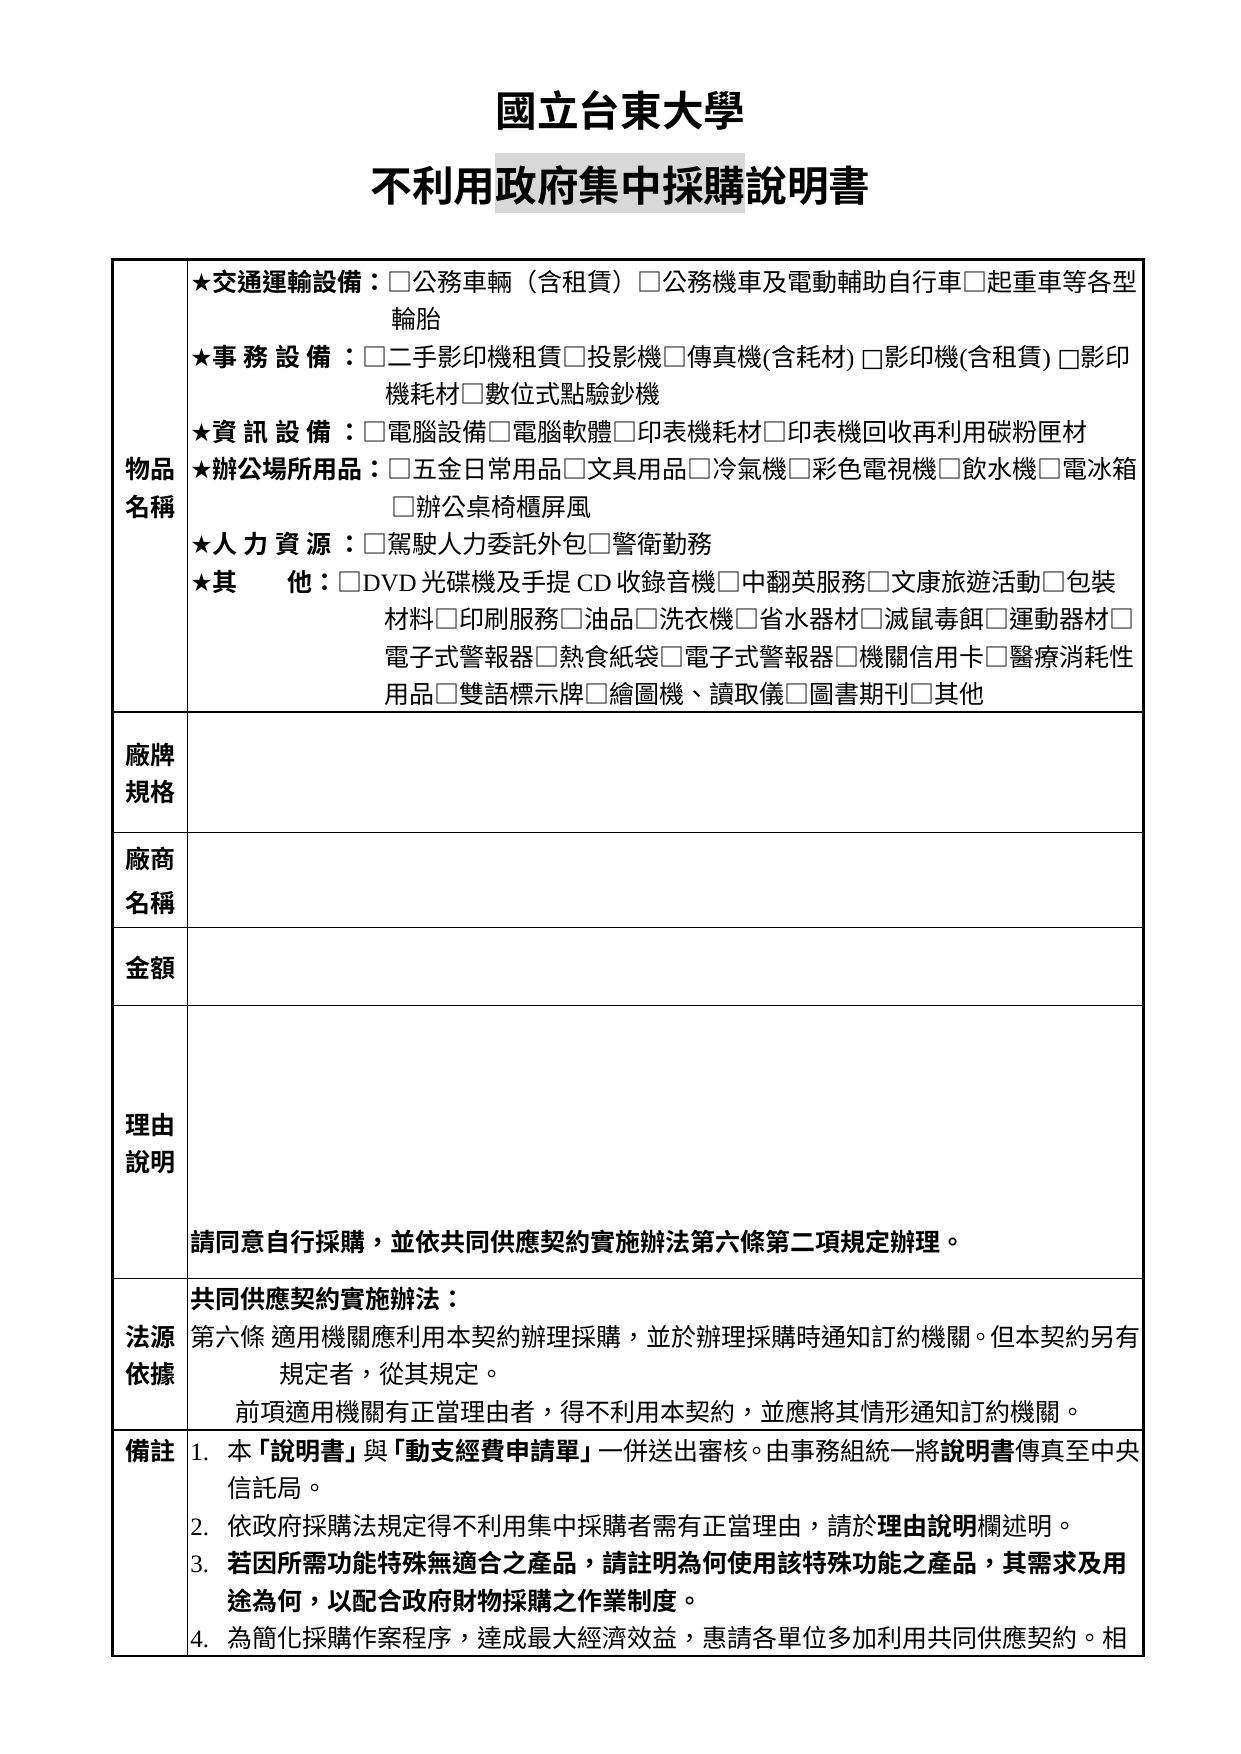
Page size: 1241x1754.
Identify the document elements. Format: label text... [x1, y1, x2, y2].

table_cell 法源依據 [114, 1279, 187, 1429]
table_header 物品名稱 [114, 261, 187, 711]
table_cell 廠牌規格 [114, 713, 187, 832]
table_cell 本「說明書」與「動支經費申請單」一併送出審核。由事務組統一將說明書傳真至中央信託局。 依政府採購法規定得不利用集中採購者需有正當理由，請於理由說明欄述明。 若因所需功能特殊無適合之產品，請註明為何使用該特殊功能之產品，其需求及用途為何，以配合政府財物採購之作業制度。 為簡化採購作案程序，達成最大經濟效益，惠請各單位多加利用共同供應契約。相 [188, 1431, 1142, 1655]
table_cell 共同供應契約實施辦法： 第六條 適用機關應利用本契約辦理採購，並於辦理採購時通知訂約機關。但本契約另有規定者，從其規定。 前項適用機關有正當理由者，得不利用本契約，並應將其情形通知訂約機關。 [188, 1279, 1142, 1429]
table_cell 金額 [114, 928, 187, 1005]
text 不利用政府集中採購說明書 [187, 146, 1053, 221]
text 國立台東大學 [187, 71, 1053, 146]
table_cell 備註 [114, 1431, 187, 1655]
table_cell 請同意自行採購，並依共同供應契約實施辦法第六條第二項規定辦理。 [188, 1006, 1142, 1278]
table_cell 廠商 名稱 [114, 833, 187, 927]
table_cell [188, 833, 1142, 927]
table_cell [188, 928, 1142, 1005]
table_cell 理由說明 [114, 1006, 187, 1278]
table_cell [188, 713, 1142, 832]
table_header ★交通運輸設備：□公務車輛（含租賃）□公務機車及電動輔助自行車□起重車等各型輪胎 ★事 務 設 備 ：□二手影印機租賃□投影機□傳真機(含耗材) □影印機(含租賃) □影印機耗材□數位式點驗鈔機 ★資 訊 設 備 ：□電腦設備□電腦軟體□印表機耗材□印表機回收再利用碳粉匣材 ★辦公場所用品：□五金日常用品□文具用品□冷氣機□彩色電視機□飲水機□電冰箱□辦公桌椅櫃屏風 ★人 力 資 源 ：□駕駛人力委託外包□警衛勤務 ★其 他：□DVD光碟機及手提CD收錄音機□中翻英服務□文康旅遊活動□包裝材料□印刷服務□油品□洗衣機□省水器材□滅鼠毒餌□運動器材□電子式警報器□熱食紙袋□電子式警報器□機關信用卡□醫療消耗性用品□雙語標示牌□繪圖機、讀取儀□圖書期刊□其他 [188, 261, 1142, 711]
